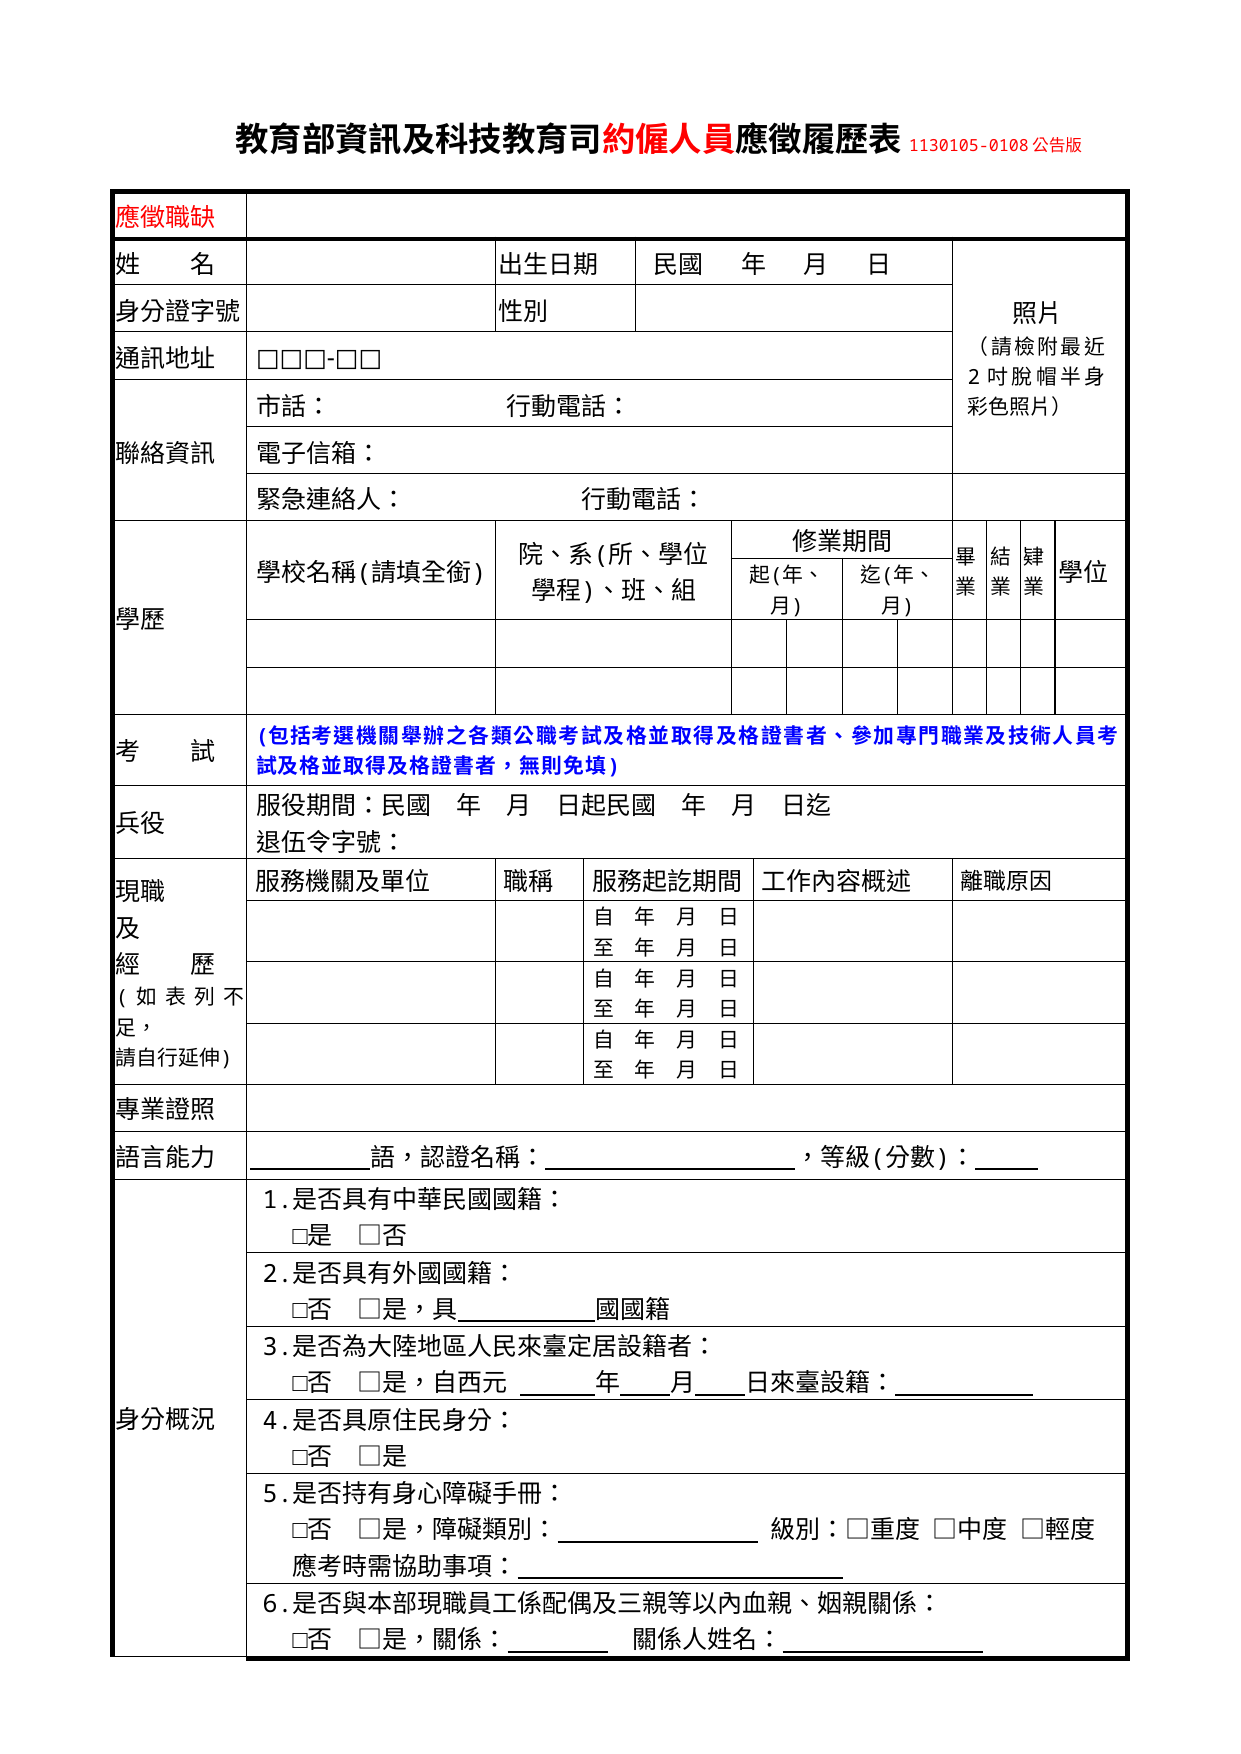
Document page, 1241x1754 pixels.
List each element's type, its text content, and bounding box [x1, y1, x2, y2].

table_cell 自 年 月 日 至 年 月 日 [584, 1024, 753, 1084]
table_cell 性別 [496, 285, 635, 331]
table_cell 3.是否為大陸地區人民來臺定居設籍者： □否 □是，自西元 年 月 日來臺設籍： [247, 1327, 1125, 1399]
table_cell [787, 668, 842, 714]
table_cell [247, 1085, 1125, 1131]
table_cell [953, 962, 1125, 1022]
table_cell [754, 901, 952, 961]
table_cell [247, 285, 495, 331]
table_cell 畢業 [953, 521, 986, 619]
table_cell 照片 （請檢附最近2吋脫帽半身彩色照片） [953, 241, 1125, 473]
table_cell [247, 901, 495, 961]
table_cell 起(年、月) [732, 559, 842, 619]
table_cell [1056, 668, 1125, 714]
table_cell [787, 620, 842, 667]
table_cell 自 年 月 日 至 年 月 日 [584, 901, 753, 961]
table_cell [754, 962, 952, 1022]
table_cell [898, 668, 952, 714]
table_cell 4.是否具原住民身分： □否 □是 [247, 1400, 1125, 1473]
table_cell 服務起訖期間 [584, 859, 753, 899]
table_cell 通訊地址 [115, 332, 246, 378]
table_cell 肄業 [1021, 521, 1054, 619]
table_cell [496, 668, 731, 714]
table_cell [843, 668, 897, 714]
table_cell 考 試 [115, 715, 246, 785]
table_cell 語，認證名稱： ，等級(分數)： [247, 1132, 1125, 1178]
table_cell [987, 620, 1020, 667]
table_cell 現職 及 經 歷 (如表列不足， 請自行延伸) [115, 859, 246, 1084]
table_cell 自 年 月 日 至 年 月 日 [584, 962, 753, 1022]
table_header 應徵職缺 [115, 194, 246, 237]
table_cell 身分證字號 [115, 285, 246, 331]
table_header [247, 194, 1125, 237]
table_cell 電子信箱： [247, 427, 952, 473]
table_cell (包括考選機關舉辦之各類公職考試及格並取得及格證書者、參加專門職業及技術人員考試及格並取得及格證書者，無則免填) [247, 715, 1125, 785]
table_cell 修業期間 [732, 521, 952, 558]
table_cell [247, 620, 495, 667]
table_cell [953, 901, 1125, 961]
table_cell 專業證照 [115, 1085, 246, 1131]
table_cell [496, 1024, 583, 1084]
table_cell [247, 1024, 495, 1084]
table_cell [636, 285, 952, 331]
table_cell [1056, 620, 1125, 667]
table_cell 服務機關及單位 [247, 859, 495, 899]
table_cell 市話： 行動電話： [247, 380, 952, 426]
table_cell 5.是否持有身心障礙手冊： □否 □是，障礙類別： 級別：□重度 □中度 □輕度 應考時需協助事項： [247, 1474, 1125, 1582]
table_cell 學校名稱(請填全銜) [247, 521, 495, 619]
table_cell [843, 620, 897, 667]
table_cell 身分概況 [115, 1180, 246, 1656]
table_cell 語言能力 [115, 1132, 246, 1178]
table_cell 緊急連絡人： 行動電話： [247, 474, 952, 520]
table_cell 結業 [987, 521, 1020, 619]
table_cell [754, 1024, 952, 1084]
table_cell 1.是否具有中華民國國籍： □是 □否 [247, 1180, 1125, 1252]
table_cell [247, 668, 495, 714]
table_cell 兵役 [115, 786, 246, 858]
table_cell [496, 901, 583, 961]
table_cell [953, 1024, 1125, 1084]
table_cell [1021, 668, 1054, 714]
table_cell 職稱 [496, 859, 583, 899]
table_cell [953, 620, 986, 667]
table_cell 迄(年、月) [843, 559, 952, 619]
table_cell □□□-□□ [247, 332, 952, 378]
table_cell [496, 620, 731, 667]
table_cell [247, 962, 495, 1022]
table_cell 服役期間：民國 年 月 日起民國 年 月 日迄 退伍令字號： [247, 786, 1125, 858]
table_cell [732, 668, 786, 714]
table_cell 工作內容概述 [754, 859, 952, 899]
table_cell 聯絡資訊 [115, 380, 246, 520]
table_cell 離職原因 [953, 859, 1125, 899]
table_cell 院、系(所、學位 學程)、班、組 [496, 521, 731, 619]
table_cell 民國 年 月 日 [636, 241, 952, 284]
table_cell 學位 [1056, 521, 1125, 619]
text 教育部資訊及科技教育司約僱人員應徵履歷表1130105-0108公告版 [110, 83, 1130, 161]
table_cell [987, 668, 1020, 714]
table_cell [247, 241, 495, 284]
table_cell 出生日期 [496, 241, 635, 284]
table_cell [496, 962, 583, 1022]
table_cell 學歷 [115, 521, 246, 714]
table_cell 2.是否具有外國國籍： □否 □是，具 國國籍 [247, 1253, 1125, 1326]
table_cell [898, 620, 952, 667]
table_cell [953, 668, 986, 714]
table_cell 姓 名 [115, 241, 246, 284]
table_cell [953, 474, 1125, 520]
table_cell [732, 620, 786, 667]
table_cell [1021, 620, 1054, 667]
table_cell 6.是否與本部現職員工係配偶及三親等以內血親、姻親關係： □否 □是，關係： 關係人姓名： [247, 1584, 1125, 1656]
